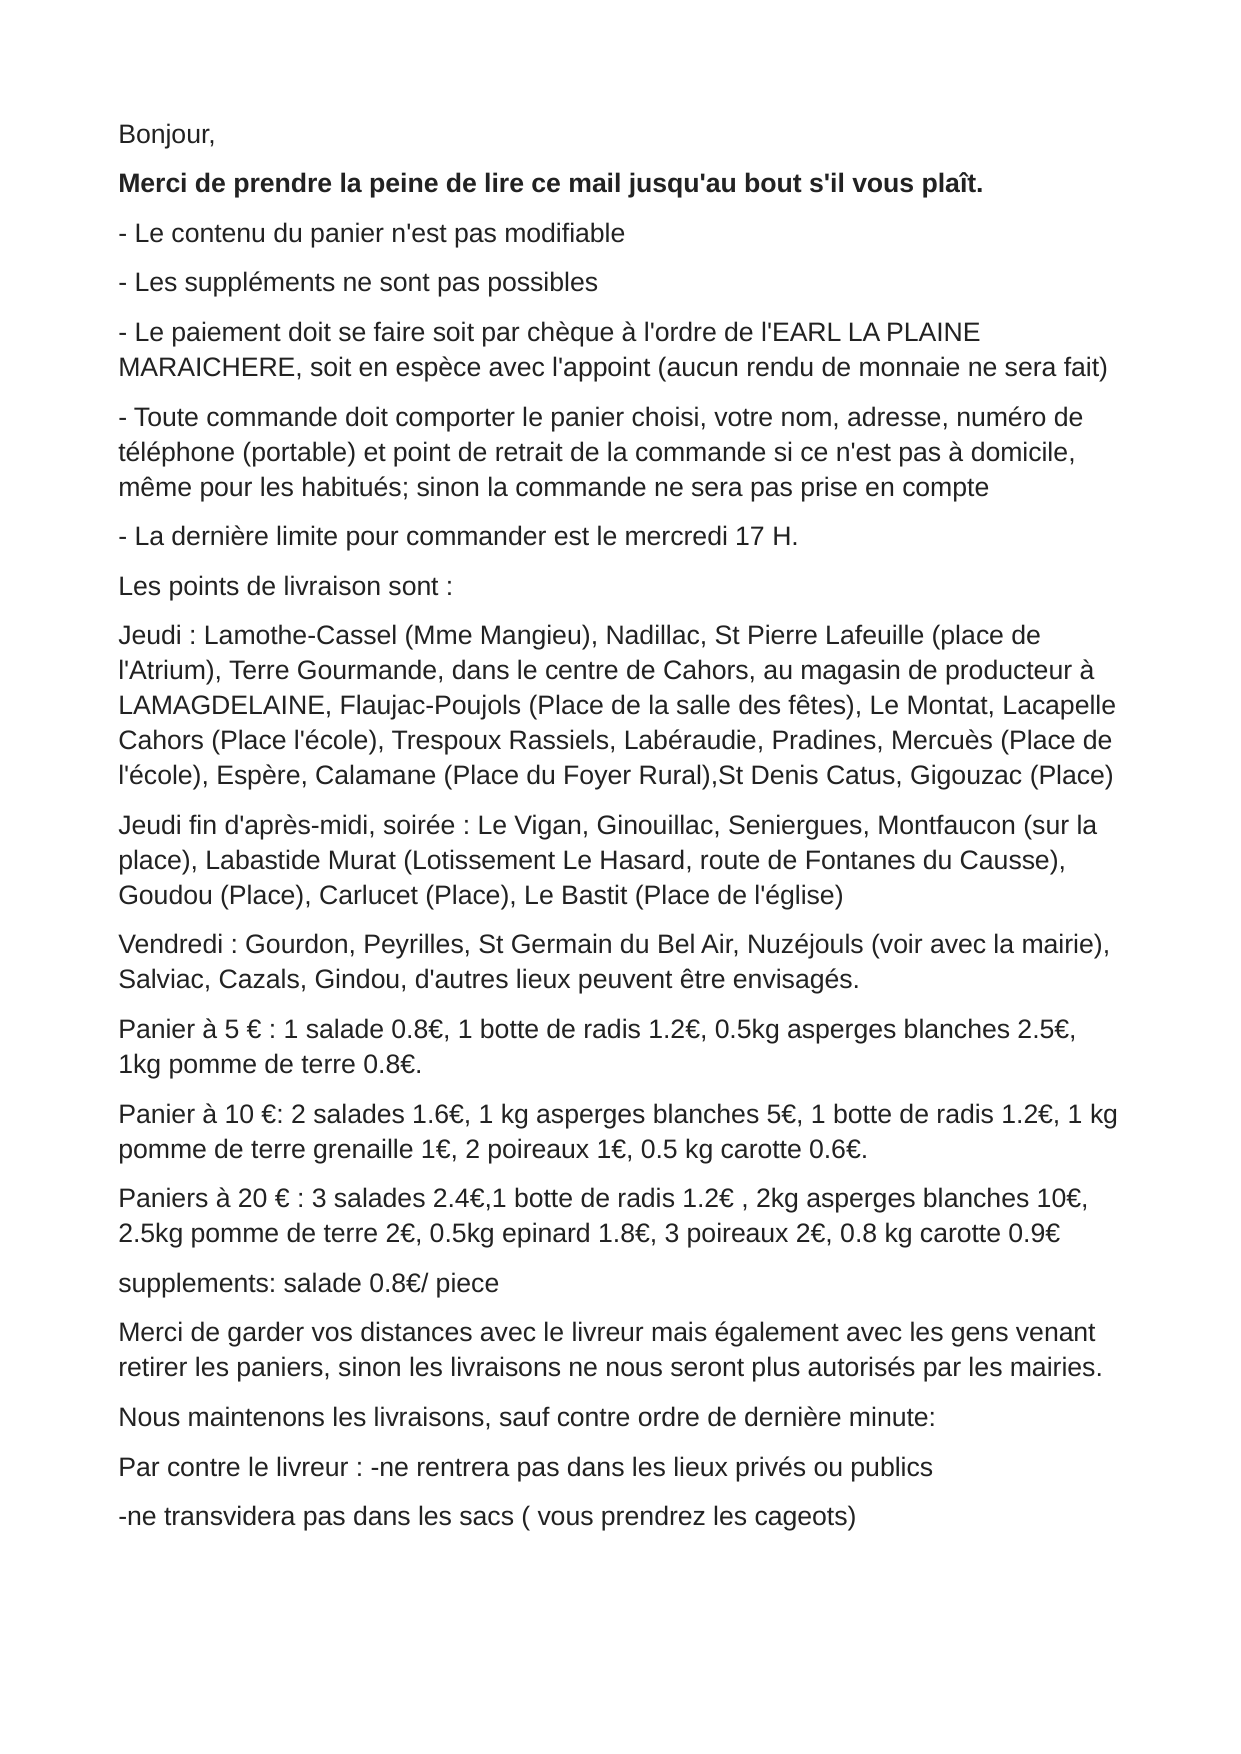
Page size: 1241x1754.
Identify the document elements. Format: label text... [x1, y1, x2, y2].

text Par contre le livreur : -ne rentrera pas dans les lieux privés ou publics [118, 1451, 1122, 1482]
text Merci de garder vos distances avec le livreur mais également avec les gens venant retirer les paniers, sinon les livraisons ne nous seront plus autorisés par les mairies. [118, 1317, 1122, 1382]
text Les points de livraison sont : [118, 570, 1122, 601]
text Paniers à 20 € : 3 salades 2.4€,1 botte de radis 1.2€ , 2kg asperges blanches 10€, 2.5kg pomme de terre 2€, 0.5kg epinard 1.8€, 3 poireaux 2€, 0.8 kg carotte 0.9€ [118, 1183, 1122, 1248]
text Jeudi : Lamothe-Cassel (Mme Mangieu), Nadillac, St Pierre Lafeuille (place de l'Atrium), Terre Gourmande, dans le centre de Cahors, au magasin de producteur à LAMAGDELAINE, Flaujac-Poujols (Place de la salle des fêtes), Le Montat, Lacapelle Cahors (Place l'école), Trespoux Rassiels, Labéraudie, Pradines, Mercuès (Place de l'école), Espère, Calamane (Place du Foyer Rural),St Denis Catus, Gigouzac (Place) [118, 620, 1122, 790]
text - Toute commande doit comporter le panier choisi, votre nom, adresse, numéro de téléphone (portable) et point de retrait de la commande si ce n'est pas à domicile, même pour les habitués; sinon la commande ne sera pas prise en compte [118, 401, 1122, 502]
text - Le paiement doit se faire soit par chèque à l'ordre de l'EARL LA PLAINE MARAICHERE, soit en espèce avec l'appoint (aucun rendu de monnaie ne sera fait) [118, 316, 1122, 382]
text Vendredi : Gourdon, Peyrilles, St Germain du Bel Air, Nuzéjouls (voir avec la mairie), Salviac, Cazals, Gindou, d'autres lieux peuvent être envisagés. [118, 929, 1122, 994]
text - La dernière limite pour commander est le mercredi 17 H. [118, 521, 1122, 551]
text Panier à 5 € : 1 salade 0.8€, 1 botte de radis 1.2€, 0.5kg asperges blanches 2.5€, 1kg pomme de terre 0.8€. [118, 1013, 1122, 1079]
text - Le contenu du panier n'est pas modifiable [118, 217, 1122, 248]
text supplements: salade 0.8€/ piece [118, 1267, 1122, 1298]
text Panier à 10 €: 2 salades 1.6€, 1 kg asperges blanches 5€, 1 botte de radis 1.2€, 1 kg pomme de terre grenaille 1€, 2 poireaux 1€, 0.5 kg carotte 0.6€. [118, 1098, 1122, 1164]
text -ne transvidera pas dans les sacs ( vous prendrez les cageots) [118, 1501, 1122, 1531]
text Bonjour, [118, 118, 1122, 149]
text Merci de prendre la peine de lire ce mail jusqu'au bout s'il vous plaît. [118, 168, 1122, 198]
text - Les suppléments ne sont pas possibles [118, 267, 1122, 297]
text Nous maintenons les livraisons, sauf contre ordre de dernière minute: [118, 1401, 1122, 1432]
text Jeudi fin d'après-midi, soirée : Le Vigan, Ginouillac, Seniergues, Montfaucon (sur la place), Labastide Murat (Lotissement Le Hasard, route de Fontanes du Causse), Goudou (Place), Carlucet (Place), Le Bastit (Place de l'église) [118, 809, 1122, 910]
